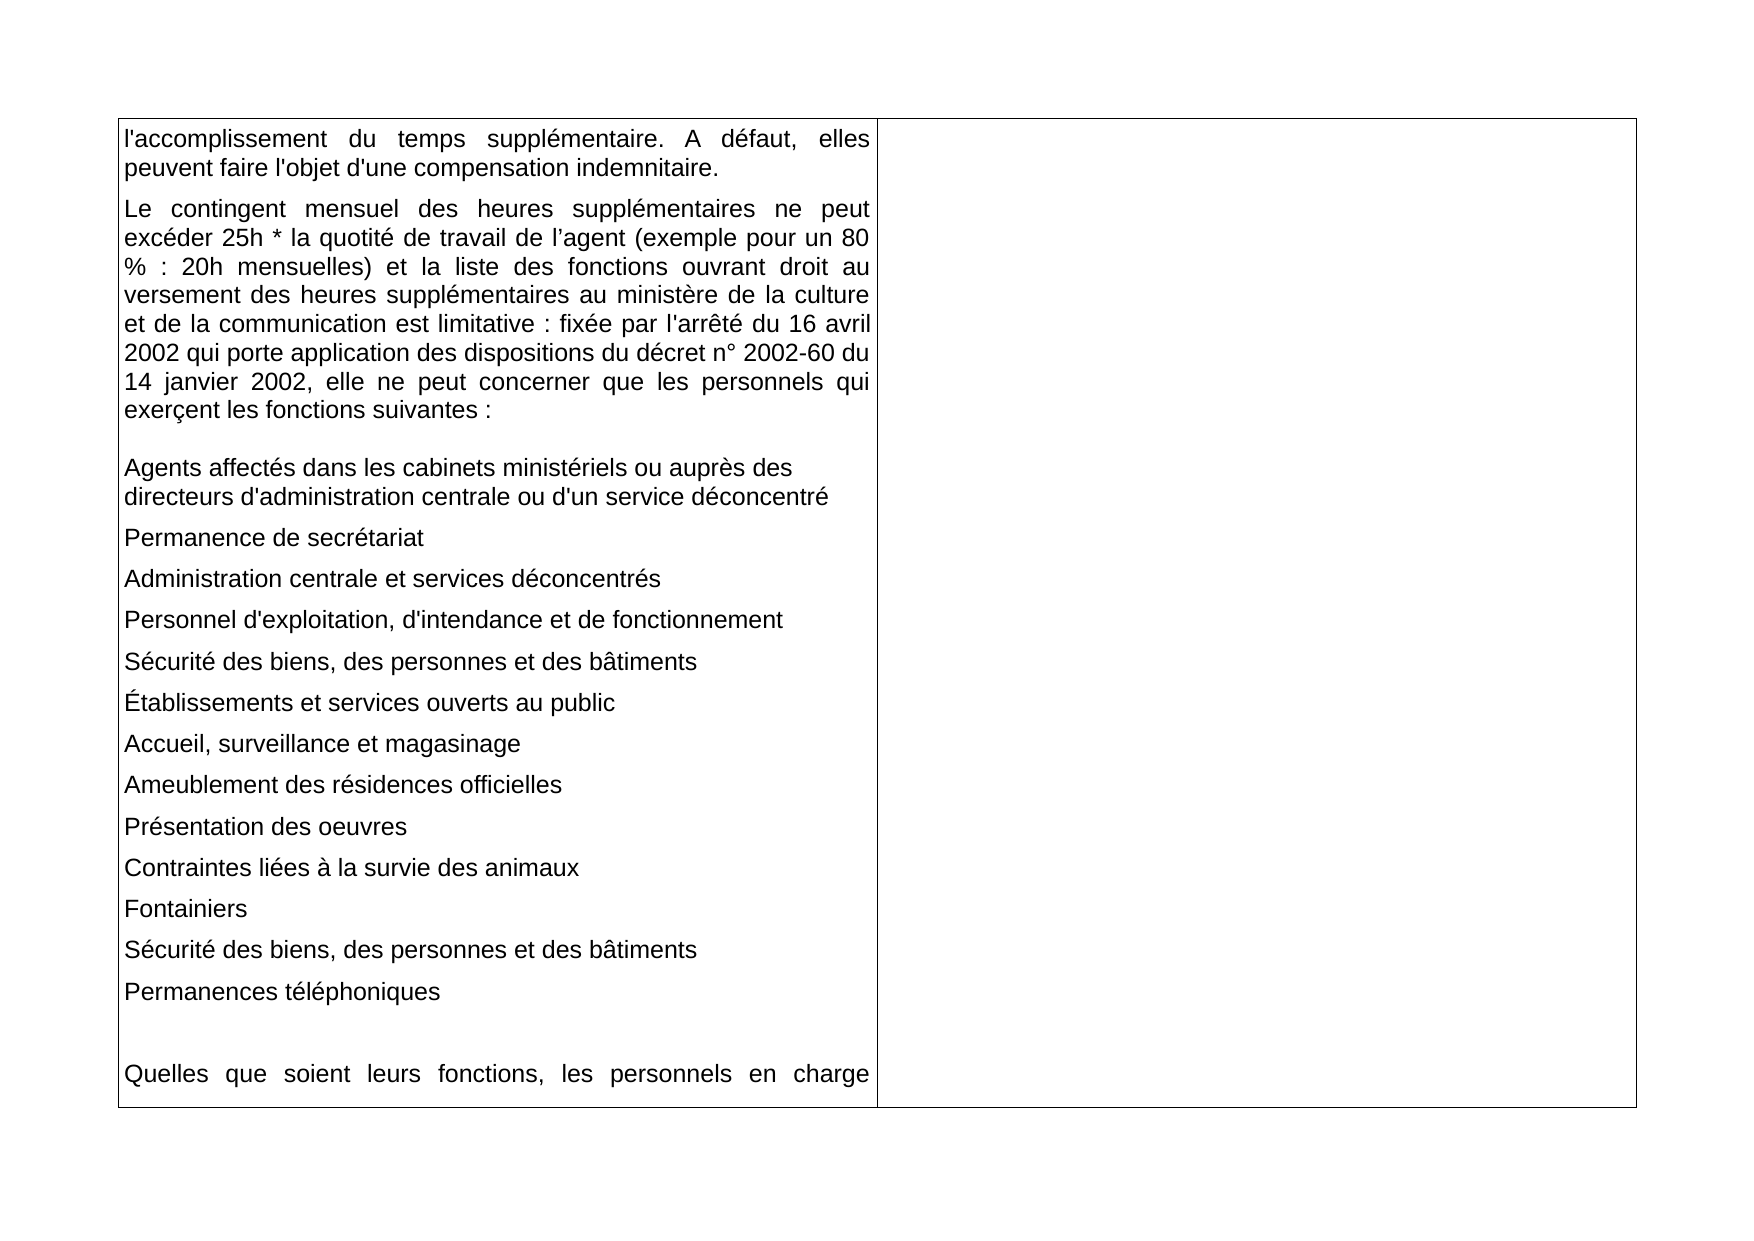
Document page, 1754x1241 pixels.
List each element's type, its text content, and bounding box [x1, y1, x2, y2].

table_header TITRE III/ PRESENCE AU TRAVAIL 1. L'organisation du temps de travail ●La durée légale La durée légale du temps de travail correspond au temps de travail pendant lequel l'agent est à la disposition de son employeur et doit se conformer à ses directives sans pouvoir vaquer librement à ses occupations personnelles. Sa durée est fixée à 35h par semaine. Le décompte du temps de travail est réalisé sur la base d'une durée annuelle de travail effectif de 1 607 heures maximum, qui correspondent à l'obligation annuelle de service d'un agent travaillant à temps plein. La durée légale annuelle peut être minorée des compensations horaires évoquées au point 3 (cas notamment des personnels postés). ● Les cycles de travail Le travail est organisé selon des périodes de référence dénommées cycles de travail. Les conditions de mise en œuvre de ces cycles et les horaires de travail en résultant sont définis par chaque service ou établissement, après consultation du comité technique de la direction générale des patrimoines. Réglementairement, au ministère de la culture et de la communication de nombreux cycles de travail différents sont prévus. L'arrêté du 22 avril 2002 relatif aux cycles de travail au ministère de la culture et de la communication prévoit en effet que les cycles de travail sont fixés selon les dispositions suivantes : Il existe 13 cycles de travail différents : 35h sur 5 jours 36h15 sur 5 jours 36h15 sur 4,5jours/semaine 36h15 sur 3 semaines (1 semaine 38h45 sur 5 jours, 1 semaine 31h sur 4 jours, 1 semaine 38h45 sur 5 jours) 36h30 sur 5 jours 36h45 sur 5 jours 37h sur 5 jours 37h15 sur 5 jours 37h30 sur 5 jours 37h45 sur 5 jours 38h sur 5 jours 38h15 sur 5 jours 38h30 sur 5 jours Le choix d'un cycle a une conséquence sur le nombre de jours annuels de RTT (cf article 2). Les personnels en charge de fonctions d'encadrement et de conception ne sont pas soumises à l'un des cycles horaires du ministère. Ils sont réputés effectuer au moins 38h30 hebdomadaires. Les personnels exerçant des fonctions relevant de la filière de l'accueil, de la surveillance et du magasinage en fonction sur emplois postés ont une référence hebdomadaire calculée, en règle générale, sur deux semaines et les cycles de travail sont organisés en fonction des besoins des services et dans les limites suivantes : la durée hebdomadaire de travail dans le cycle est de 30h minimum et de 42h maximum ; la durée quotidienne de travail est de 8h30 maximum ; à titre exceptionnel, cette durée peut être portée à 9h30 ; le cycle de travail peut compter moins de 5 jours travaillés par semaine. Pour les agents en fonction dans les établissements ou services accueillant du public et soumis à des évolutions saisonnières de fréquentation, la durée hebdomadaire de travail ne peut être inférieure à 33h ni supérieure à 38h30. Dans le respect de ces limites, les rythmes de travail peuvent être organisés en fonction de 2 durées hebdomadaires ne pouvant faire l'objet que d'une seule alternance par an. ● Les horaires a) L'organisation des horaires de travail au sein de l'établissement Les retards répétés, qui perturbent le fonctionnement du service, peuvent donner lieu à l'engagement, à l'initiative du chef d'établissement ou de son représentant, d'une procédure disciplinaire. b) Le travail le dimanche et les jours fériés En application du décret n°2002-857 du 3 mai 2002, les personnels des corps d'accueil, de surveillance et de magasinage du ministère de la culture et de la communication, les techniciens des services culturels et des Bâtiments de France de la spécialité Surveillance et accueil et les ingénieurs des services culturels et du patrimoine de la spécialité services culturels soumis, en application des dispositions du décret du 25 août 2000, à une obligation régulière de travail dominical, peuvent percevoir une indemnité pour travail dominical régulier, non soumise à retenue pour pension, dès lors qu'ils travaillent dix dimanches. Cette indemnité est majorée à partir du 11e dimanche travaillé. Pour l'application du présent décret, les dimanches de Pâques et de Pentecôte, ainsi que tous les jours fériés, y compris lorsqu'ils coïncident avec un dimanche, ne sont pas considérés comme des dimanches. Ils ne sont pas pris en compte dans le nombre de dimanches retenus au titre de l'obligation régulière de travail dominical et sont exclus de ce dispositif, tant en ce qui concerne le décompte que l'indemnisation. Un arrêté du ministère chargé de la culture en fixe les taux et les modalités d'attribution. De même, en application du décret n°2002-856 du 3 mai 2002, les personnels des corps d'accueil, de surveillance et de magasinage du ministère de la culture et de la communication et les techniciens des services culturels et des Bâtiments de France de la spécialité surveillance et accueil qui effectuent leur service un jour férié dans le cadre de la durée annuelle du travail fixée à l'article 1er du décret du 25 août 2000 peuvent percevoir une indemnité pour service de jour férié non soumise à retenue pour pension civile. A ce titre, les dimanches de Pâques et de Pentecôte ainsi que tous les autres jours fériés, y compris lorsqu'ils coïncident avec un dimanche, sont considérés comme des jours fériés. c) Le travail de nuit S'agissant des personnels affectés de nuit à la sûreté, à la sécurité et à la prévention des incendies des établissements, le nombre annuel de nuits travaillées est fixé à 93. Pour l'organisation de leur temps de travail, il est dérogé aux garanties minimales dans les conditions suivantes : la durée quotidienne du travail ne peut excéder 15h30 ; l'amplitude maximale de la journée de travail ne peut excéder 15h30 ; le temps de pause qui entre dans le décompte du temps de travail effectif est d'une durée minimale de 40 minutes pour l'ensemble de la vacation de nuit ; le repos minimum quotidien de 11 heures est pris après chaque nuit de travail. En contrepartie de ces sujétions, les agents bénéficient d'une compensation égale à un 1/10e de la durée annuelle des 1 607 heures de travail effectif. ● Les autres dispositifs en lien avec le temps de travail Le temps partiel Tout agent (titulaire, fonctionnaire-stagiaire, contractuel) peut, sur sa demande, sous réserve des nécessités de service et compte tenu des possibilités d'aménagement de l'organisation du travail, être autorisé à accomplir un service à temps partiel, qui ne peut être inférieur au mi-temps. L'agent non titulaire doit être en activité et être employé depuis plus d'un an à temps complet et de façon continue. La durée d'un service à temps partiel pourra être égale à 50 %, 60 %, 70 % ou 80 % de la durée hebdomadaire du service que les agents à temps plein exerçant les mêmes fonctions doivent effectuer. Les horaires variables La possibilité de travailler selon un horaire variable peut être organisée, sous réserve des nécessités du service, après consultation du comité technique compétent. Les heures supplémentaires La durée annuelle du temps de travail peut être allongée si, à la demande de son chef de service, l'agent effectue des heures supplémentaires. Les heures supplémentaires, qui sont les heures de travail effectuées au-delà des bornes horaires définies dans le cycle de travail de l'intéressé et hors activités exercées dans le cadre de la mise à disposition d'espaces moyennant rémunération spécifique, font l'objet d'une compensation en temps sur la base d'un coefficient de récupération de 1,25 par heure travaillée. La récupération s'opère au plus tard durant le trimestre suivant l'accomplissement du temps supplémentaire. A défaut, elles peuvent faire l'objet d'une compensation indemnitaire. Le contingent mensuel des heures supplémentaires ne peut excéder 25h * la quotité de travail de l’agent (exemple pour un 80 % : 20h mensuelles) et la liste des fonctions ouvrant droit au versement des heures supplémentaires au ministère de la culture et de la communication est limitative : fixée par l'arrêté du 16 avril 2002 qui porte application des dispositions du décret n° 2002-60 du 14 janvier 2002, elle ne peut concerner que les personnels qui exerçent les fonctions suivantes : Agents affectés dans les cabinets ministériels ou auprès des directeurs d'administration centrale ou d'un service déconcentré Permanence de secrétariat Administration centrale et services déconcentrés Personnel d'exploitation, d'intendance et de fonctionnement Sécurité des biens, des personnes et des bâtiments Établissements et services ouverts au public Accueil, surveillance et magasinage Ameublement des résidences officielles Présentation des oeuvres Contraintes liées à la survie des animaux Fontainiers Sécurité des biens, des personnes et des bâtiments Permanences téléphoniques Quelles que soient leurs fonctions, les personnels en charge d'encadrement et de conception ne peuvent pas bénéficier de la compensation des heures supplémentaires, ni en temps, ni en indemnité dans la mesure où leur temps de travail est forfaitaire. La compensation horaire Dans certaines situations de travail, les agents peuvent bénéficier de compensations horaires. Dans ce cas, l'obligation annuelle de service des agents concernés, au regard de la durée légale du temps de travail, est réduite. Ces compensations horaires concernent les personnels postés (durée légale annuelle de travail réduite de 11 heures), le travail dominical des personnels postés, les personnels des bibliothèques et des centres d'archives nationales, les personnels travaillant en horaires décalés ou alternés et les personnels travaillant en sous-sol. L'astreinte La période d'astreinte est une période pendant laquelle l'agent, sans être à la disposition permanente et immédiate de son employeur, a l'obligation de demeurer à son domicile ou à proximité afin d'être en mesure d'intervenir pour effectuer un travail au service de l'administration. Elle peut être requise par le chef d'établissement dans les deux cas suivants : la protection des biens mobiliers et immobiliers, des sites et des personnes ; la continuité du fonctionnement et de la maintenance des services techniques et informatiques. L'astreinte peut être rémunérée si elle entre dans le cadre du décret n° 2007-646 du 30 avril 2007 relatif à la compensation et à l'indemnisation des astreintes et des interventions au ministère de la culture et de la communication. L'organisation de l'astreinte des personnels logés en convention d'occupation précaire et/ou en nécessité absolue de service fait quant à elle l'objet d'une note établie à l'entrée dans les lieux destinée à l'occupant et actualisée au fur et à mesure de l'évolution des nécessités de service. La participation à des activités exercées dans le cadre de la mise à disposition d'espaces moyennant rémunération spécifique Le décret n°95-972 du 25 août 1995 fixe les modalités de rétribution des personnels des musées nationaux participant à l'organisation de manifestations en faveur de personnes physiques ou morales extérieures aux musées. La participation à ces activités se fait sur volontariat du personnel. En cas de nombreuses candidatures, le chef d'établissement doit mettre en place un dispositif transparent assurant un roulement et tout refus doit être expliqué. La participation à ces activités s'inscrit dans le cadre des règles générales de fonctionnement de l'établissement, qui demeure l'employeur. Les cycles de travail doivent tenir compte des règles rappelées plus haut, notamment en matière de durée légale du travail. 2. Les congés et absences diverses ● Les congés annuels Tout agent public en activité a droit pour une année de service accompli du 1er janvier au 31 décembre, à un congé annuel d'une durée égale à 5 fois ses obligations hebdomadaires de service. Cette durée est appréciée en nombre de jours effectivement ouvrés. Sauf pour les agents ayant opté pour un cycle hebdomadaire de 35 heures sur 5 jours travaillés de durée fixe, à ces congés annuels légaux s'ajoute une semaine propre au ministère de la Culture et de la Communication portant le nombre de congés annuels à 32 jours pour les agents travaillant à temps plein. Les agents publics qui n'exercent pas leurs fonctions pendant la totalité de la période de référence ont droit à un congé annuel dont la durée est calculée au prorata de la durée des services accomplis. Des dispositions particulières, consultables sur l'intranet du ministère chargé de la culture, existent pour les fonctionnaires âgés de moins de vingt et un ans au premier jour de la période de référence. Le calendrier des congés est fixé par le chef du service, après consultation des intéressés, compte tenu des fractionnements et échelonnements de congés que l'intérêt du service peut rendre nécessaires. Les agents chargés de famille bénéficient d'une priorité pour le choix des périodes de congés annuels. Un agent peut, à tout moment, pendant la durée de son congé, être rappelé à son poste en cas de nécessité. S'il ne peut réclamer l'indemnisation du trouble que l'interruption de son congé lui a causé, il est en droit d'obtenir le remboursement des dépenses imprévues occasionnées par cette interruption. Au titre des congés annuels, l'absence du service ne peut excéder 31 jours consécutifs. Le mode de calcul des 31 jours prend en compte tous les jours d'absence du service, c'est-à-dire les jours fériés, les jours de repos hebdomadaire, les jours de congés annuels et les jours non travaillés pour les agents à temps partiel . Toutefois, cette restriction n'empêche pas d'accoler aux jours de congés annuels des jours ARTT ou des jours épargnés sur le CET. Par ailleurs, cette disposition ne s'applique pas aux fonctionnaires bénéficiant d'un congé bonifié ou aux agents de l'Etat autorisés exceptionnellement à cumuler leurs congés annuels pour se rendre dans leurs pays d'origine ou pour accompagner leurs conjoints se rendant dans leur pays d'origine. Les absences pour maladie, longue maladie, longue durée, maternité, adoption, formation professionnelle ou syndicale et période d'instruction militaire sont considérées comme service accompli et ne sont pas déduites du droit à congé annuel. Les congés annuels peuvent être pris, au ministère de la Culture et de la Communication, jusqu'au 30 avril de l'année n+1. Par dérogation, le report des congés annuels non pris, du fait de congés pour raison de santé, est accordé sur la totalité de l'année n+1. ● La réduction du temps de travail L'agent travaillant au delà de la durée légale du temps de travail peut prétendre à des compensations horaires (RTT) dès lors que la durée annuelle de référence de 1 607 heures est respectée. Selon le cycle horaire auquel appartient l'agent, des jours d'absence supplémentaires lui sont accordés au titre des ARTT. Si l'utilisation de ces jours est souvent comparable à celle des congés annuels, les jours ARTT doivent toutefois être distingués et faire l'objet d'un décompte spécifique. * en application combinée du décret n°84-972 du 26 octobre 1984 relatif aux congés annuels des fonctionnaires de l'Etat et de l'arrêté du 22 avril 2002 relatif aux cycles de travail au ministère de la culture et de la communication. ** ce nombre peut être minoré selon l'option d'application de l'arrêté du 7 décembre 2005 fixant la journée de solidarité au ministère de la culture et de la communication faite par le service. Les personnels en charge de fonctions d'encadrement et de conception bénéficient de 13 jours annuels de RTT. Les jours de RTT des agents de la filière de l'accueil, de la surveillance et du magasinage en fonction sur emplois postés sont intégrés dans leurs plannings. Contrairement aux congés annuels, les absences de l'agent pour raison de santé ont une incidence sur son droit à ARTT. Les jours ARTT accordés au titre d'une année civile constituent en effet un crédit ouvert au début de l'année considérée. Les congés pour raison de santé (congés maladie, congés de grave maladie, congés de longue maladie et congés de longue durée y compris ceux résultant d'un accident du travail ou d'une maladie professionnelle) réduisent de façon proportionnelle ce nombre de jours. Selon son cycle de travail, dès lors qu'un agent atteint au cours de l'année un certain nombre de jours d'absence, une journée de RTT est amputée de son crédit annuel. L'absence est calculée en additionnant les périodes de congés pour raison de santé, continues ou discontinues. Ne sont concernées que les absences qui correspondent à des jours normalement travaillés au regard des obligations de service de l'agent malade. ● Les jours de fractionnement Le 1er novembre, les gestionnaires de congé examinent le nombre de jours de congé de l'année en cours restant à prendre : Si celui-ci est de 5 à 7 jours, 1 jour de fractionnement est accordé à l'agent. Si celui-ci est égal ou supérieur à 8 jours, 2 jours de fractionnement sont accordés à l'agent. Si le 1er novembre le nombre de jours de congé annuel restant à prendre est toutefois inférieur à 5 jours, le gestionnaire vérifie le nombre de jours de congé pris entre le 1er janvier et le 30 avril : Si l'agent a pris entre 5 et 7 jours avant le 1er mai, 1 jour de fractionnement lui est accordé. Si l'agent a pris au moins 8 jours de congés avant le 1er mai, 2 jours de fractionnement lui sont accordés. ● Le compte épargne-temps Tout agent, fonctionnaire (hors stagiaire) ou contractuel, employé de manière continue et ayant accompli au moins une année de service, peut ouvrir un compte épargne-temps. ● Les congés bonifiés Le congé bonifié est un régime particulier de congés auquel peuvent prétendre certains fonctionnaires, notamment ceux originaires des départements d'outre-mer (DOM) exerçant en métropole. Ce congé a pour objet de leur permettre d'effectuer périodiquement un séjour dans leur département d'origine. ● Les autorisations d'absence Des autorisations d'absence peuvent être accordées aux agents qui en font la demande. Certaines sont de droit et d'autres sont accordées par le chef de service dans la mesure où elles sont compatibles avec le bon fonctionnement du service. Une circulaire du secrétaire général du ministère chargé de la culture datée du 28 mai 2013, jointe en annexe, en fixe la liste. Des autorisations d'absence peuvent également être accordées aux agents qui désirent participer aux cérémonies célébrées à l'occasion des principales fêtes propres à leur confession. Il appartient au chef de service de vérifier les dates des cérémonies pour lesquelles les autorisations d'absence sont demandées. ● Les congés pour maladie Toute absence pour raison de santé doit être signalée, par téléphone ou par mél, dans les premières 24 heures, à son chef de service en lui indiquant la durée probable de l'indisponibilité. Ce signalement vaut également en cas de prolongation de l'arrêt. De même, l'agent malade doit adresser à son supérieur hiérarchique son arrêt de travail dans un délai raisonnable pour un agent titulaire et sous 48 heures pour un agent non titulaire. Un agent ne peut décider de reprendre le travail avant la date prévue sur son arrêt que sur avis médical. Un agent mis en congé sur avis du comité médical ne peut pas reprendre le travail avant un nouvel avis du comité médical sur sa reprise et la production d'un arrêté ou d'une décision par le ministère chargé de la culture. ● Les autres congés ou situation interruptives statutaires Les fonctionnaires et agents non titulaires de droit public peuvent bénéficier, sous certaines conditions, d'autres congés: - Congé de formation - Congé de maternité ou adoption - Congé de paternité et d'accueil de l'enfant - Congé parental - Disponibilité (fonctionnaire) ou congé non rémunéré (non titulaires) - Congé de présence parentale - Congé d'accompagnement d'une personne en fin de vie - Congé pour création ou reprise d'entreprise (non titulaires) ● Les absences imprévues En cas d'absence imprévue, il convient de le signaler immédiatement, par téléphone ou à défaut par mél, à son supérieur hiérarchique ou au plus tard dans les 24 heures et de régulariser cette absence en transmettant un justificatif à son supérieur hiérarchique sous 48 jours ouvrés (arrêt de travail, formulaire d'autorisation d'absence...). A défaut de régularisation, il sera procédé à une retenue sur salaire par trentième pour service non fait. 3. Les règles de vie au travail ● Accès aux locaux et circulation dans l'enceinte du bâtiment Le règlement de circulation intérieure (annexé) et le protocole de sécurité chargement-déchargement régissent les conditions d'accès et de circulation avec véhicule dans l'enceinte du bâtiment. ● Dotations et matériels Quand la fonction l’exige, le port de la tenue est obligatoire durant les heures de service. L’usage du téléphone, de la messagerie électronique, de la connexion Internet, des photocopieurs, des télécopieurs, des ordinateurs, sont destinés prioritairement à un usage professionnel et, le cas échéant, à un usage syndical. Le téléchargement d'applications sur les téléphones et les ordinateurs, doit être, pour des raisons de sécurité, fait avec la plus grande prudence en installant uniquement les applications nécessaires en provenance de magasins d’applications réputés fiables et en étant attentif aux données accédées par l’application. L'utilisation de la voie postale de l’établissement pour envoyer du courrier personnel est proscrite. Concernant l’équipement informatique et plus particulièrement la messagerie électronique et Internet mis à disposition, il convient de respecter la charte d’utilisation des moyens informatiques en ligne sur l'intranet du ministère chargé de la culture. En outre, l'usage de la messagerie électronique fait l'objet de recommandations énoncées dans la charte courriels qui a été approuvée dans les différents CHSCT du ministère et qui est également accessible sur l'intranet. Les agents postés ne doivent pas utiliser leur téléphone mobile personnel pendant leurs heures de service que ce soit pour téléphoner, envoyer des textos ou utiliser internet. Le personnel est tenu de conserver en bon état le matériel confié pour l’exécution du travail. Les matériels, objets, machines, outils matériaux et fournitures ne doivent être utilisés que pour l'exécution de ce travail et ne doivent pas être emportés, même pour quelques jours, sauf accord du responsable hiérarchique pour un usage professionnel. Avant un départ définitif de l’établissement, le matériel, les documents et les fichiers informatiques à usage professionnel doivent être restitués. En particulier, doivent être rendus à son supérieur hiérarchique, le cas échéant le badge d’identification et les clefs qui ont été confiées pour l'exercice des missions. Tout agent doit veiller également avant de quitter l’établissement à libérer le cas échéant le vestiaire qui lui a été attribué en remettant ensuite la clef à son supérieur hiérarchique. L’affichage doit être fait sur les panneaux muraux mis en place à cet effet et selon leur vocation. Les affiches, notes de service ou tracts syndicaux apposés sur leurs panneaux respectifs ne doivent pas être détériorés ou retirés par le personnel. S'ils n'ont pas été correctement apposés, seule la direction de l'établissement peut décider de les retirer ou de les déplacer. 4. Les déplacements ● Ordres de mission On ne peut s’absenter de son poste de travail durant son service sans motif valable ni quitter l’établissement sans autorisation préalable de son supérieur hiérarchique. Tout déplacement pour raison de service donne obligatoirement et préalablement lieu à un ordre de mission signé et validé par le chef d'établissement ou son représentant. L'ordre de mission précise : - la date et l'heure de début et de fin de la mission - l'objet de la mission - le lieu de la mission - le nombre et l'identité des personnes participant à la mission - le mode de transport utilisé Pour les agents amenés à se déplacer de façon récurrente vers la même destination, des ordres de mission permanents peuvent être exceptionnellement établis par le chef d'établissement ou son représentant. L'administration centrale dispose d'un marché voyagiste. Et l'obtention des titres de transport par tout autre canal est donc proscrit. Une convocation à une formation, une réunion vaut ordre de mission. ● Utilisation d'un véhicule de service ou personnel Pour un déplacement, l'utilisation d'un véhicule de service ou d'un véhicule personnel est possible quand aucun moyen de transport collectif n'est disponible ou pour des raisons de service tel qu'un transport d'oeuvres ou de matériel. L’utilisation d'un véhicule personnel ou d'un véhicule de l’établissement est soumise à l’autorisation expresse du chef d’établissement ou de son représentant pour une durée limitée et conditionnée par un avis médical de non contre-indication. L’intéressé doit également au préalable s’assurer qu’il est en possession des pièces et documents concernant le véhicule et respecter pendant le trajet les règlements concernant la circulation et le stationnement. En cas d’accident avec le véhicule, le conducteur préviendra au plus vite son responsable hiérarchique, qui devra en référer immédiatement au secrétaire général. S'agissant des véhicules de service, le personnel est également tenu de les conserver en bon état. En aucun cas, les véhicules de l’établissement ne doivent être utilisés à des fins personnelles ou à d’autres fins que celles auxquelles ils sont destinés. Un carnet d'entretien et de suivi doit être renseigné par les utilisateurs. La prévention du risque routier fait l'objet d'un point particulier dans le document unique d'évaluation des risques professionnels (DUERP) de l'établissement. 5. Eco-citoyenneté et développement durable 6. La vie syndicale L'exercice du droit syndical dans la fonction publique est régi par le décret n°82-447 modifié du 28 mai 1982 dont sont extraites ci-après les dispositions. L'administration doit mettre à la disposition des organisations syndicales représentatives dans le service ou groupe de services considéré, ayant une section syndicale, un local commun aux différentes organisations lorsque les effectifs du personnel de ce service ou groupe de services implantés dans un bâtiment administratif commun sont égaux ou supérieurs à cinquante agents. Dans toute la mesure du possible, l'administration met un local distinct à la disposition de chacune de ces organisations. L'octroi de locaux distincts est de droit lorsque les effectifs du personnel de ce service ou groupe de services implantés dans un bâtiment administratif commun sont supérieurs à cinq cents agents. Les organisations syndicales peuvent tenir des réunions statutaires ou d'information à l'intérieur des bâtiments administratifs en dehors des horaires de service. Elles peuvent également tenir des réunions durant les heures de service mais dans ce cas seuls les agents qui ne sont pas en service ou qui bénéficient d'une autorisation spéciale d'absence peuvent y assister. Les organisations syndicales représentatives sont en outre autorisées à tenir, pendant les heures de service, des réunions mensuelles d'information. Chacun des membres du personnel a le droit de participer à l'une de ces réunions, dans la limite d'une heure par mois. Sous réserve des nécessités du service dûment motivées, les organisations syndicales peuvent regrouper leurs réunions d'information en cas, notamment, de dispersion des services. Les réunions résultant d'un regroupement se déroulent dans l'un des bâtiments des services concernés. Chacun des membres du personnel a le droit de participer à l'une de ces réunions, dans la limite de trois heures par trimestre. Leur tenue ne peut conduire à ce que les autorisations spéciales d'absence accordées aux agents désirant y assister excèdent douze heures par année civile, délais de route non compris. Pendant la période de six semaines précédant le jour du scrutin organisé pour le renouvellement d'une ou plusieurs instances de concertation, chacun des membres du personnel peut assister à une réunion d'information spéciale, dont la durée ne peut excéder une heure par agent. Cette réunion spéciale peut être organisée par toute organisation syndicale candidate à l'élection considérée. Lorsqu'un préavis de grève est déposé par une ou plusieurs organisations syndicales représentatives du ministère chargé de la culture, il est demandé aux personnels, pour assurer un bon fonctionnement des services, de se signaler au plus tard la veille du premier jour de grève, auprès de …., et de prévenir quotidiennement celui-ci de son intention en cas de poursuite du mouvement. La grève est un droit garanti par la Loi aux agents publics (cf Titre I du présent règlement) et l'absence pour grève, qui donne lieu à une retenue sur salaire par trentièmes pour service non fait, ne peut pas être reprochée aux personnels. L'agent qui, pendant une période de grève, ne se signale pas comme gréviste mais qui ne fournit pas pour autant de justificatif d'absence, sera par défaut considéré comme gréviste. Toute mention de participation à une grève ou toute mention d'action ou d'appartenance syndicale au dossier individuel des personnels, dont les fiches d'évaluation font partie, est prohibée. Le fonctionnement des organisations syndicales est quant à lui régi par le décret n°82-447 du 28 mai 1982, modifié, relatif à l'exercice du droit syndical dans la fonction publique. Ces dispositions sont complétées, le cas échéant, par les notes et circulaires de la direction générale de la fonction publique ou du ministère chargé de la culture et l'ensemble peut donner lieu à l'élaboration d'un document concerté localement avec les représentants des personnels pour notamment préciser les moyens mis concrètement à leur disposition (hors moyens ministériels, tels que le volume des décharges d'activité de service et des autorisations spéciales d'absence contingentées). 7. La vie associative [119, 119, 877, 1107]
table_header [878, 119, 1636, 1107]
